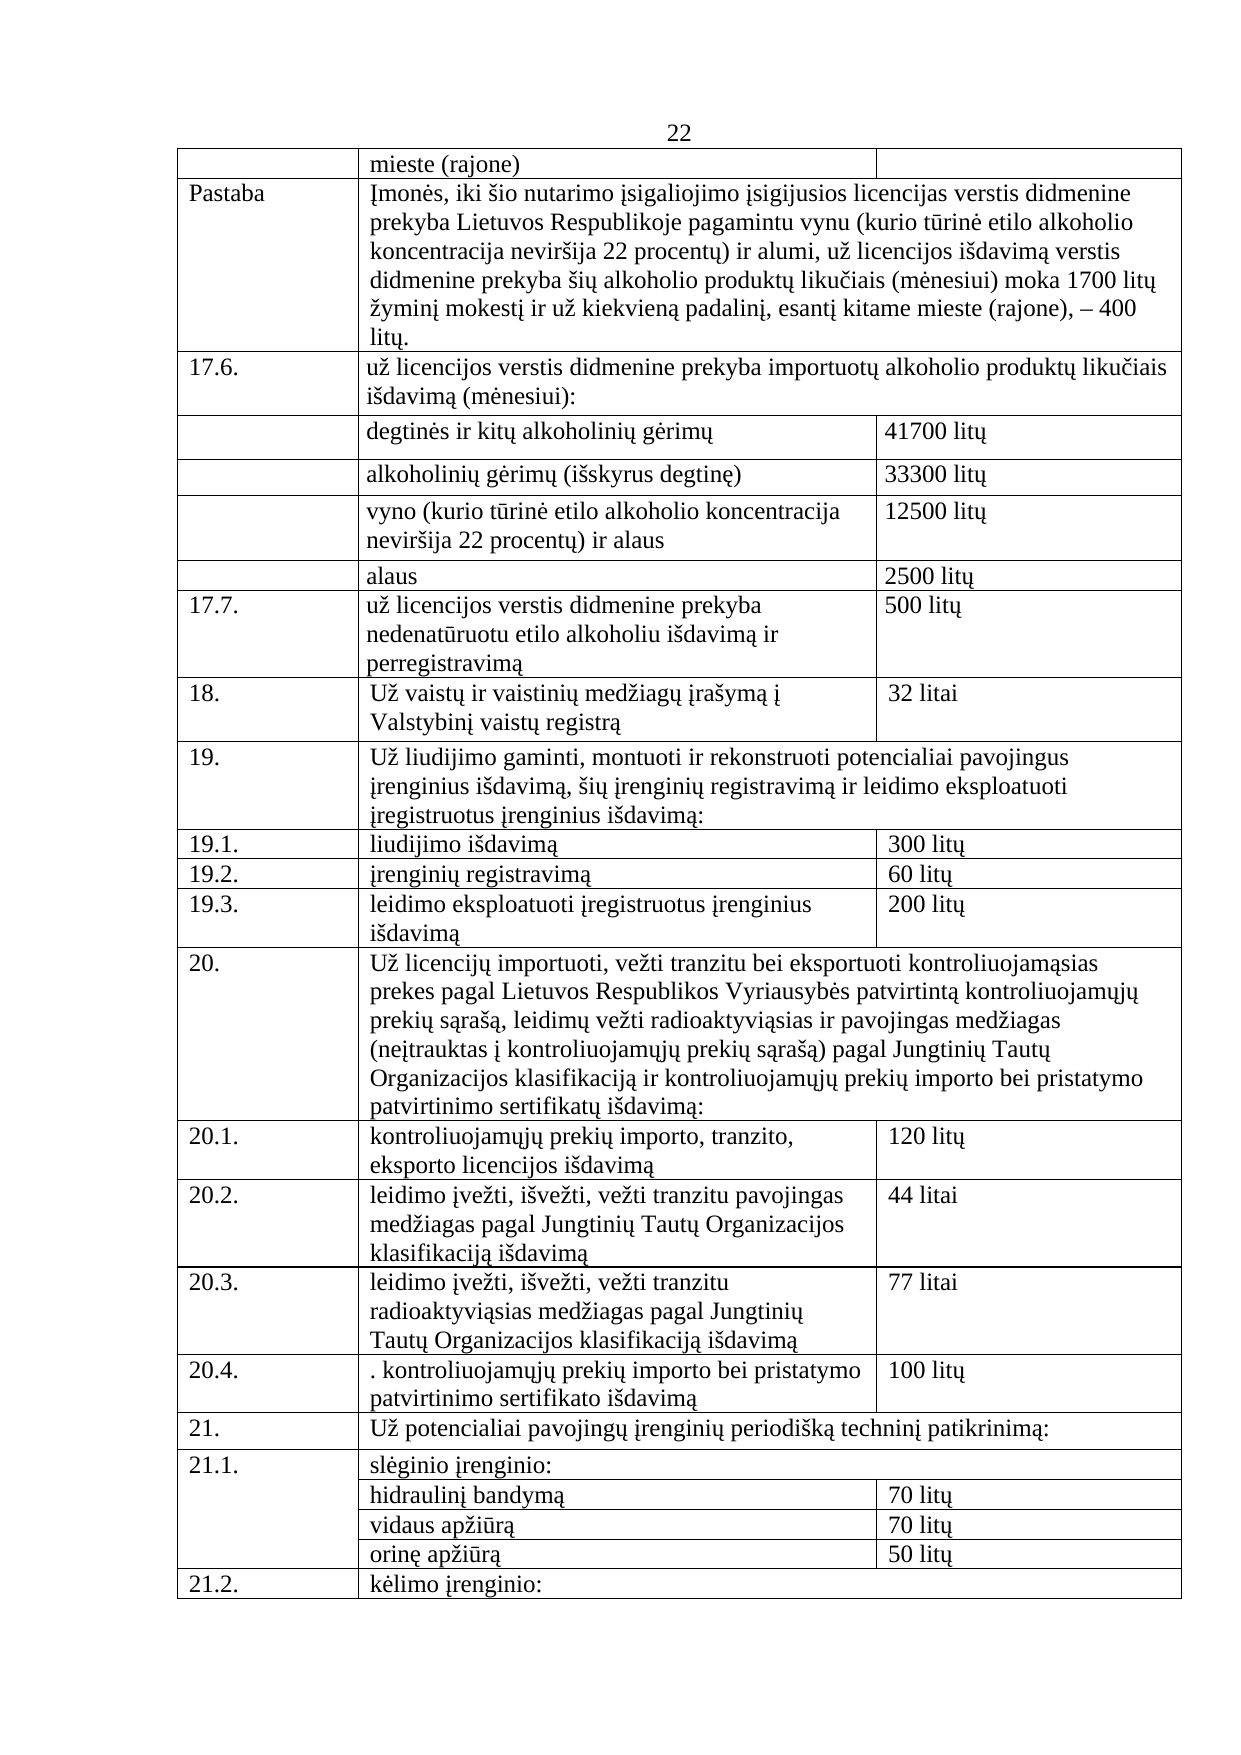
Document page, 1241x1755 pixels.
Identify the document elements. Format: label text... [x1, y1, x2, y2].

table_cell 19.3. [178, 889, 358, 947]
table_cell 32 litai [877, 678, 1181, 741]
table_cell 21.1. [178, 1450, 358, 1568]
table_cell 12500 litų [877, 496, 1181, 560]
table_cell Pastaba [178, 179, 358, 351]
table_cell 19.1. [178, 830, 358, 858]
table_cell Už potencialiai pavojingų įrenginių periodišką techninį patikrinimą: [359, 1413, 1181, 1449]
table_cell 50 litų [877, 1540, 1181, 1568]
table_cell Už liudijimo gaminti, montuoti ir rekonstruoti potencialiai pavojingus įrenginius išdavimą, šių įrenginių registravimą ir leidimo eksploatuoti įregistruotus įrenginius išdavimą: [359, 742, 1181, 828]
table_cell įrenginių registravimą [359, 859, 876, 888]
table_cell 20. [178, 948, 358, 1120]
table_cell 60 litų [877, 859, 1181, 888]
table_cell orinę apžiūrą [359, 1540, 876, 1568]
table_cell [178, 416, 358, 458]
table_cell kontroliuojamųjų prekių importo, tranzito, eksporto licencijos išdavimą [359, 1121, 876, 1179]
table_cell 17.6. [178, 352, 358, 415]
table_cell [178, 460, 358, 495]
table_cell slėginio įrenginio: [359, 1450, 1181, 1479]
table_cell . kontroliuojamųjų prekių importo bei pristatymo patvirtinimo sertifikato išdavimą [359, 1355, 876, 1412]
table_cell 21.2. [178, 1569, 358, 1598]
table_cell už licencijos verstis didmenine prekyba importuotų alkoholio produktų likučiais išdavimą (mėnesiui): [359, 352, 1181, 415]
table_cell 70 litų [877, 1510, 1181, 1538]
table_cell hidraulinį bandymą [359, 1480, 876, 1509]
table_cell 2500 litų [877, 561, 1181, 589]
table_cell 20.3. [178, 1268, 358, 1354]
table_cell 19.2. [178, 859, 358, 888]
table_cell kėlimo įrenginio: [359, 1569, 1181, 1598]
table_cell 44 litai [877, 1180, 1181, 1266]
table_cell 21. [178, 1413, 358, 1449]
table_cell 41700 litų [877, 416, 1181, 458]
table_cell 20.4. [178, 1355, 358, 1412]
table_cell leidimo įvežti, išvežti, vežti tranzitu radioaktyviąsias medžiagas pagal Jungtinių Tautų Organizacijos klasifikaciją išdavimą [359, 1268, 876, 1354]
table_cell 500 litų [877, 591, 1181, 677]
table_cell [178, 149, 358, 177]
table_cell vyno (kurio tūrinė etilo alkoholio koncentracija neviršija 22 procentų) ir alaus [359, 496, 876, 560]
table_cell Už vaistų ir vaistinių medžiagų įrašymą į Valstybinį vaistų registrą [359, 678, 876, 741]
table_cell 200 litų [877, 889, 1181, 947]
table_cell 17.7. [178, 591, 358, 677]
table_cell 300 litų [877, 830, 1181, 858]
table_cell 120 litų [877, 1121, 1181, 1179]
table_cell 20.2. [178, 1180, 358, 1266]
table_cell vidaus apžiūrą [359, 1510, 876, 1538]
table_cell 100 litų [877, 1355, 1181, 1412]
table_cell 19. [178, 742, 358, 828]
table_cell [877, 149, 1181, 177]
table_cell alaus [359, 561, 876, 589]
table_cell alkoholinių gėrimų (išskyrus degtinę) [359, 460, 876, 495]
table_cell [178, 561, 358, 589]
table_cell liudijimo išdavimą [359, 830, 876, 858]
table_cell už licencijos verstis didmenine prekyba nedenatūruotu etilo alkoholiu išdavimą ir perregistravimą [359, 591, 876, 677]
table_cell Įmonės, iki šio nutarimo įsigaliojimo įsigijusios licencijas verstis didmenine prekyba Lietuvos Respublikoje pagamintu vynu (kurio tūrinė etilo alkoholio koncentracija neviršija 22 procentų) ir alumi, už licencijos išdavimą verstis didmenine prekyba šių alkoholio produktų likučiais (mėnesiui) moka 1700 litų žyminį mokestį ir už kiekvieną padalinį, esantį kitame mieste (rajone), – 400 litų. [359, 179, 1181, 351]
table_cell 20.1. [178, 1121, 358, 1179]
table_cell degtinės ir kitų alkoholinių gėrimų [359, 416, 876, 458]
table_cell 33300 litų [877, 460, 1181, 495]
table_cell [178, 496, 358, 560]
table_cell 77 litai [877, 1268, 1181, 1354]
table_cell leidimo įvežti, išvežti, vežti tranzitu pavojingas medžiagas pagal Jungtinių Tautų Organizacijos klasifikaciją išdavimą [359, 1180, 876, 1266]
table_cell Už licencijų importuoti, vežti tranzitu bei eksportuoti kontroliuojamąsias prekes pagal Lietuvos Respublikos Vyriausybės patvirtintą kontroliuojamųjų prekių sąrašą, leidimų vežti radioaktyviąsias ir pavojingas medžiagas (neįtrauktas į kontroliuojamųjų prekių sąrašą) pagal Jungtinių Tautų Organizacijos klasifikaciją ir kontroliuojamųjų prekių importo bei pristatymo patvirtinimo sertifikatų išdavimą: [359, 948, 1181, 1120]
table_cell 18. [178, 678, 358, 741]
table_cell mieste (rajone) [359, 149, 876, 177]
table_cell 70 litų [877, 1480, 1181, 1509]
table_cell leidimo eksploatuoti įregistruotus įrenginius išdavimą [359, 889, 876, 947]
